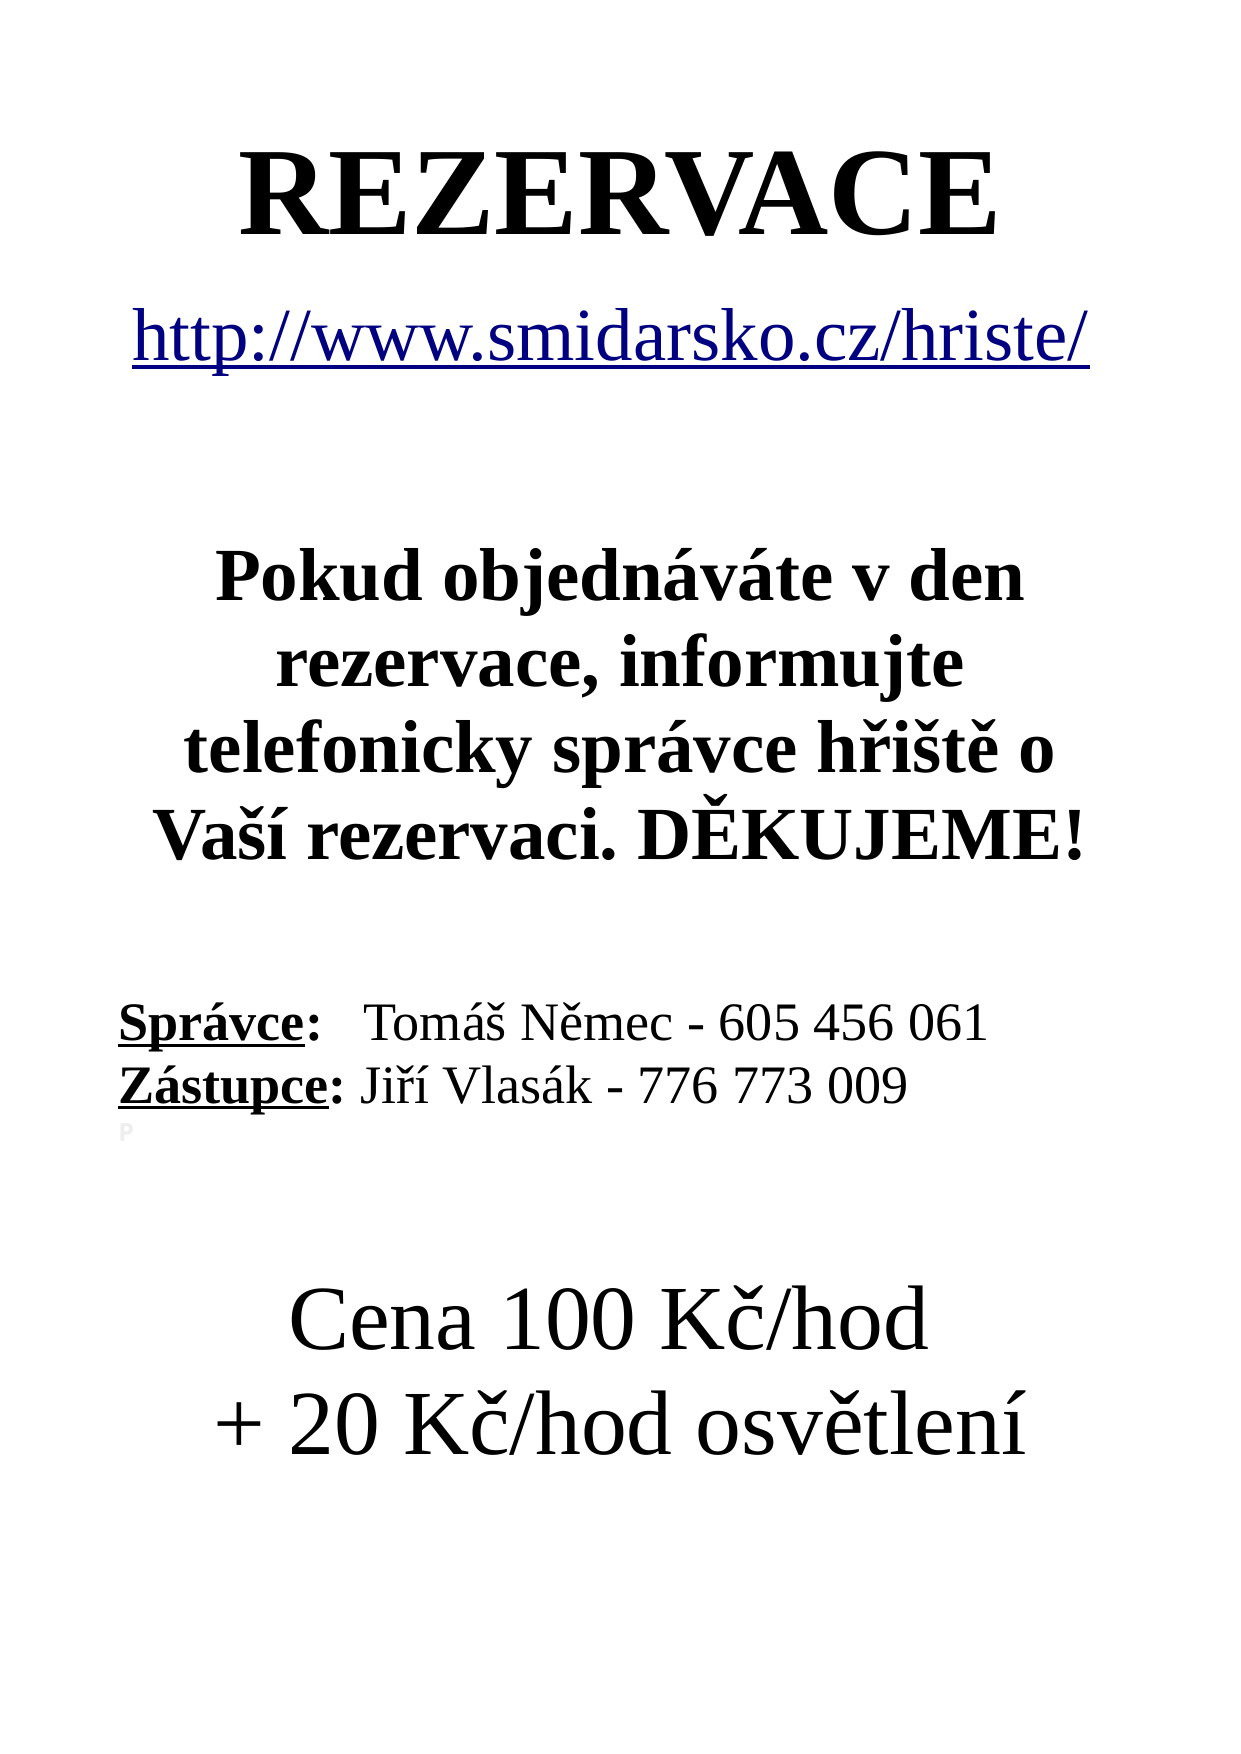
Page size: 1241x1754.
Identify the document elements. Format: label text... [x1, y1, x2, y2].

text Pokud objednáváte v den rezervace, informujte telefonicky správce hřiště o Vaší rezervaci. DĚKUJEME! [118, 530, 1122, 875]
text P [118, 1115, 1122, 1149]
text REZERVACE [118, 118, 1122, 262]
text + 20 Kč/hod osvětlení [118, 1369, 1122, 1475]
text Cena 100 Kč/hod [118, 1264, 1122, 1369]
text http://www.smidarsko.cz/hriste/ [118, 291, 1122, 377]
text Zástupce: Jiří Vlasák - 776 773 009 [118, 1052, 1122, 1115]
text Správce: Tomáš Němec - 605 456 061 [118, 990, 1122, 1052]
